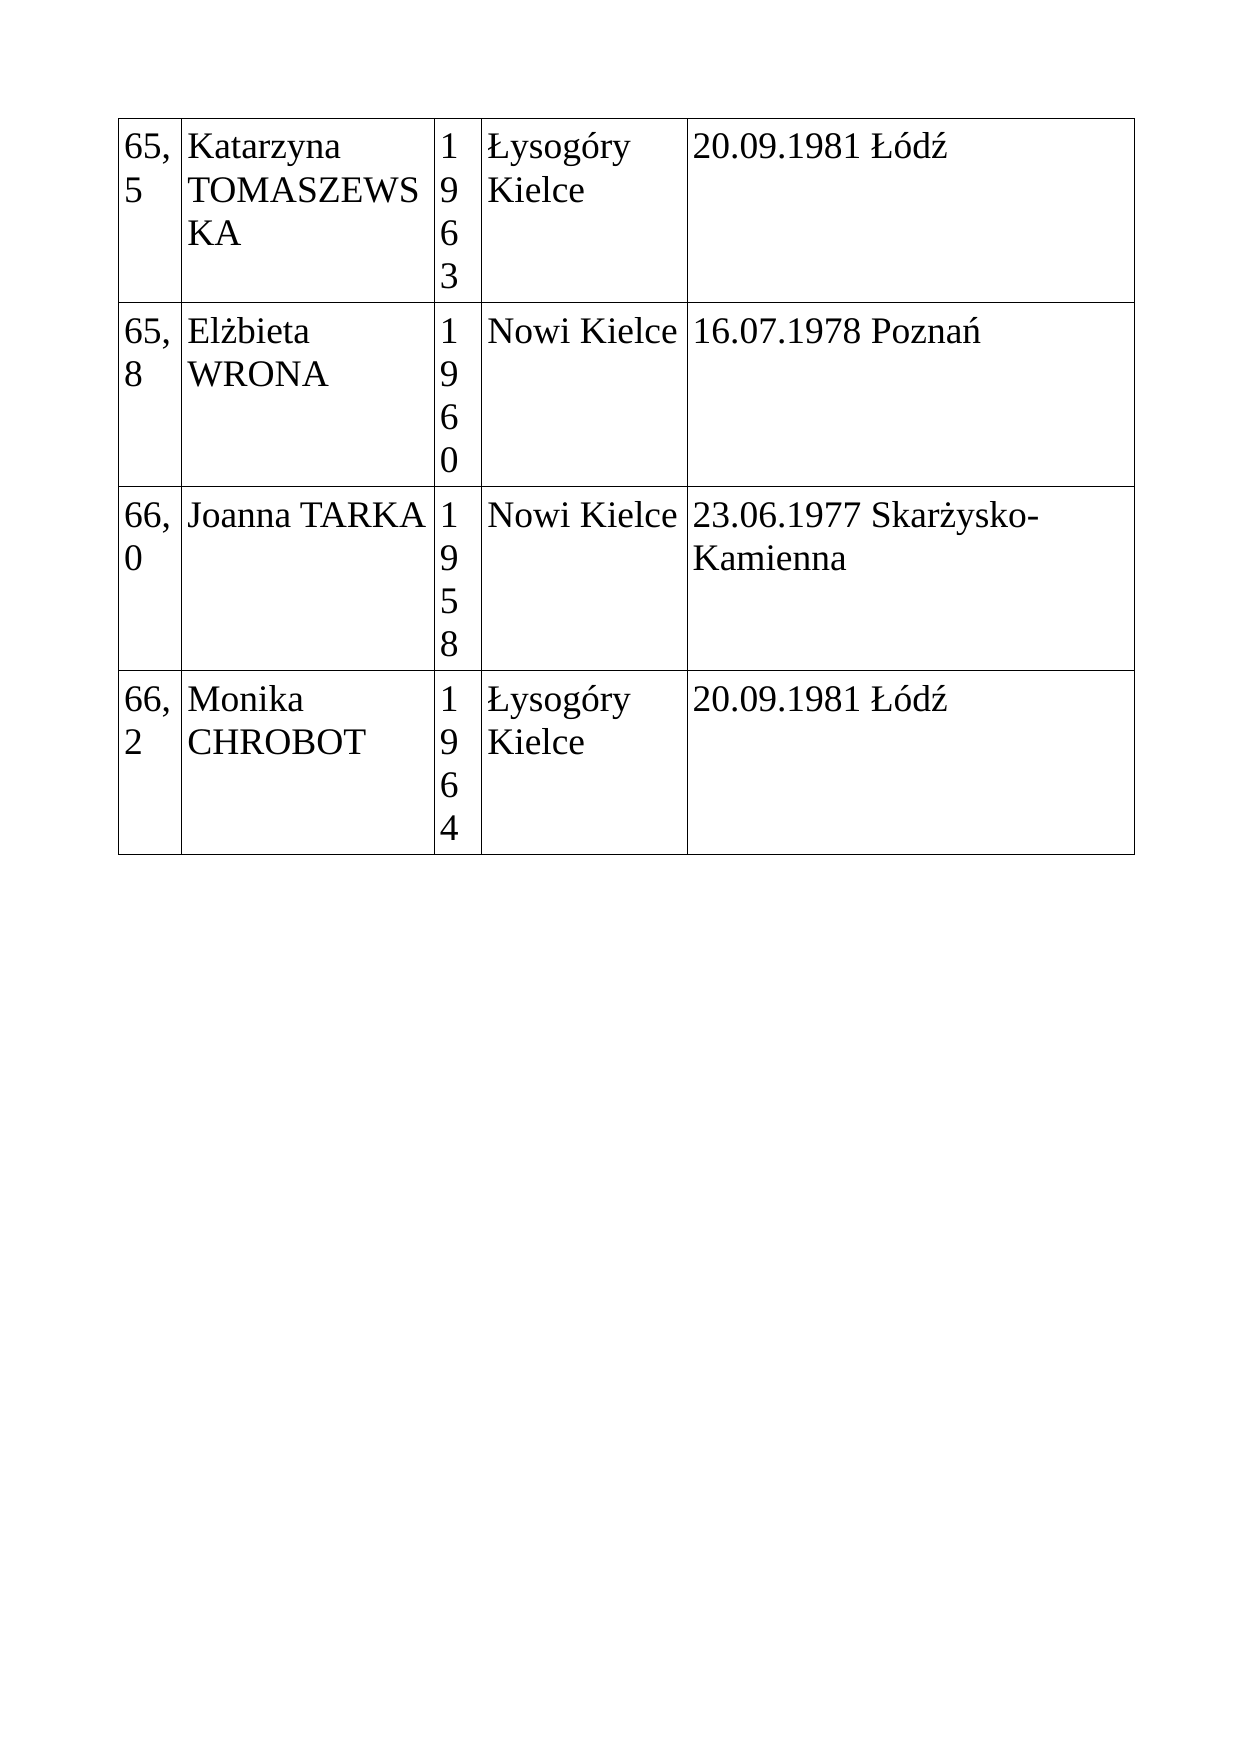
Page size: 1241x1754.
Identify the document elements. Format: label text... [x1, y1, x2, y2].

table_cell 1963 [435, 119, 481, 302]
table_cell 1964 [435, 671, 481, 854]
table_cell Monika CHROBOT [182, 671, 434, 854]
table_cell Nowi Kielce [482, 303, 687, 486]
table_cell 1958 [435, 487, 481, 670]
table_cell Katarzyna TOMASZEWSKA [182, 119, 434, 302]
table_cell 65,8 [119, 303, 181, 486]
table_cell Joanna TARKA [182, 487, 434, 670]
table_cell 1960 [435, 303, 481, 486]
table_cell Łysogóry Kielce [482, 671, 687, 854]
table_cell Łysogóry Kielce [482, 119, 687, 302]
table_cell Nowi Kielce [482, 487, 687, 670]
table_cell Elżbieta WRONA [182, 303, 434, 486]
table_cell 20.09.1981 Łódź [688, 119, 1134, 302]
table_cell 23.06.1977 Skarżysko-Kamienna [688, 487, 1134, 670]
table_cell 20.09.1981 Łódź [688, 671, 1134, 854]
table_cell 16.07.1978 Poznań [688, 303, 1134, 486]
table_cell 66,2 [119, 671, 181, 854]
table_cell 66,0 [119, 487, 181, 670]
table_cell 65,5 [119, 119, 181, 302]
